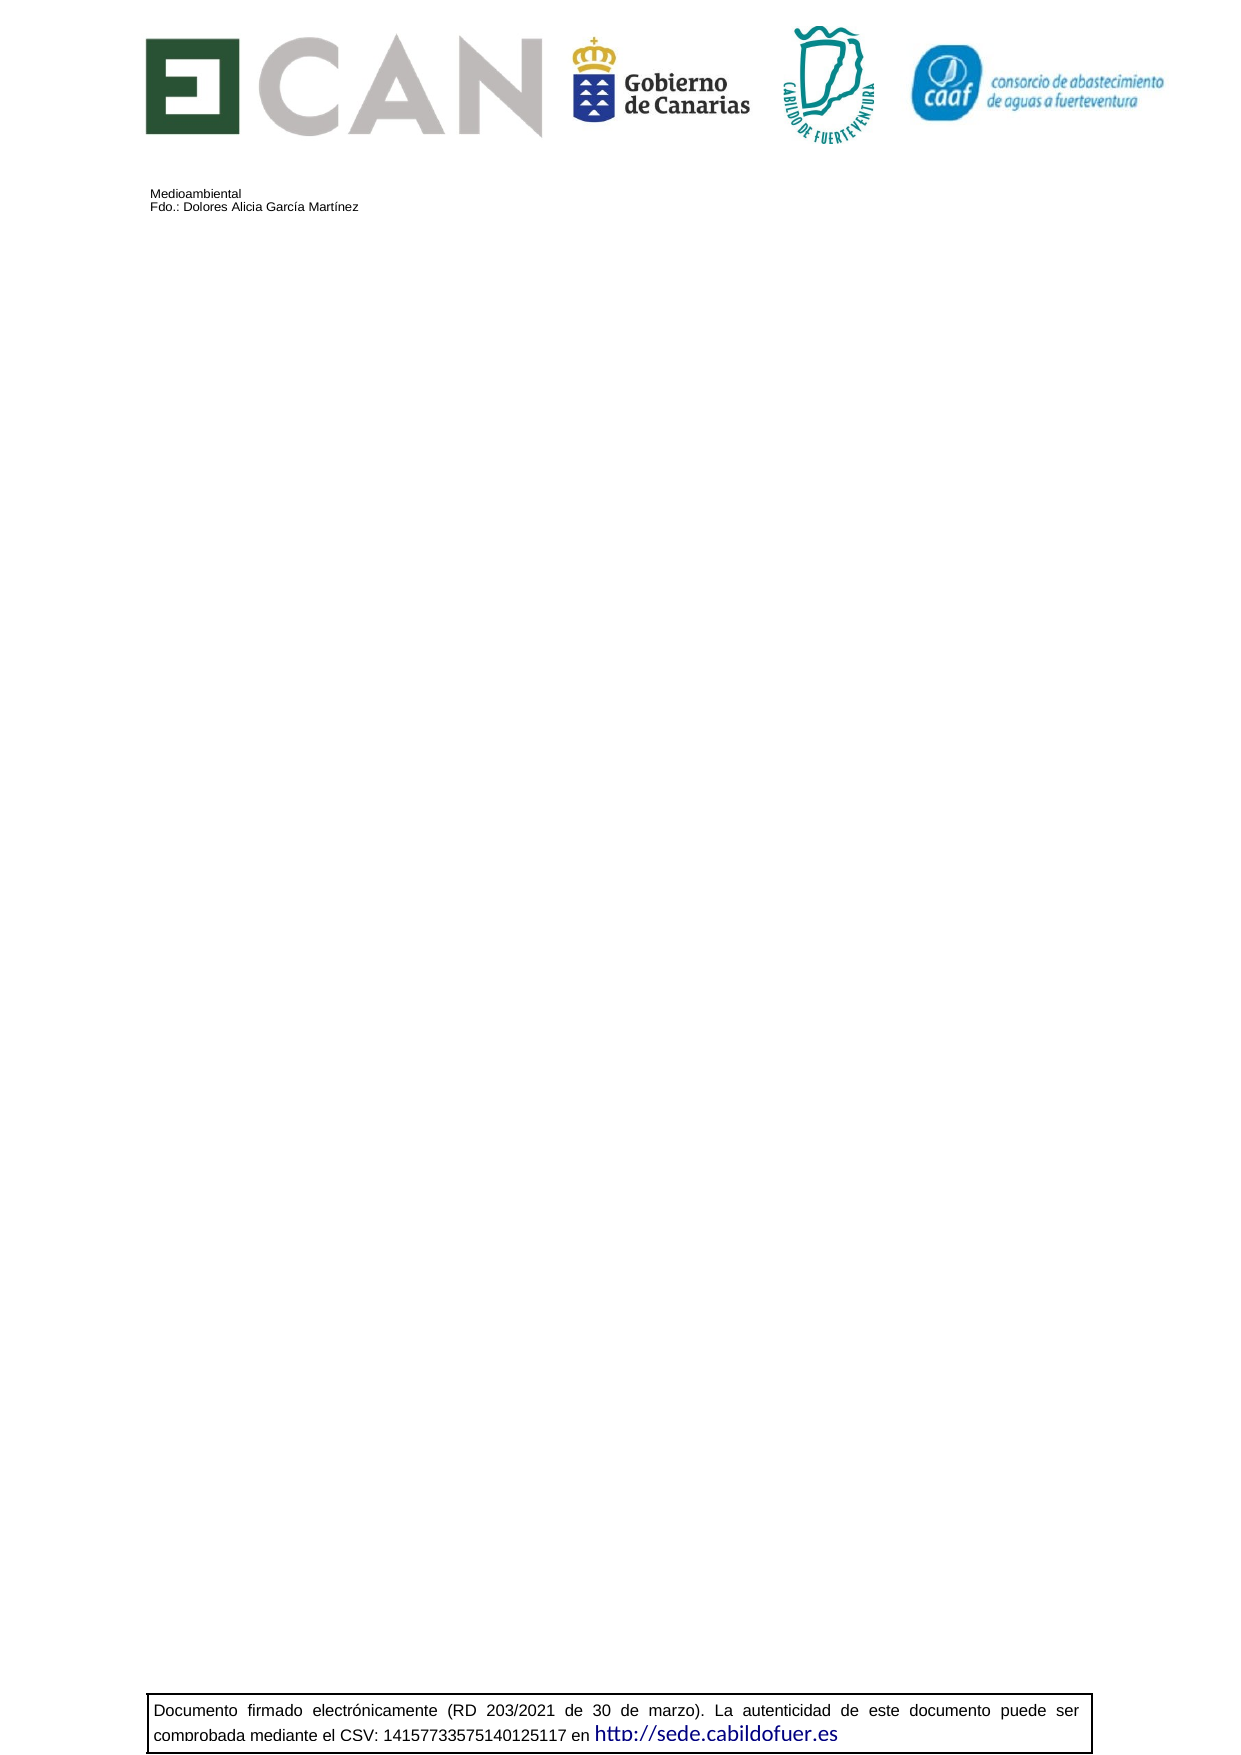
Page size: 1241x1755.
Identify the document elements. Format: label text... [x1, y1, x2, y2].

text Fdo.: Dolores Alicia García Martínez [150, 201, 1182, 214]
text Medioambiental [150, 188, 519, 201]
